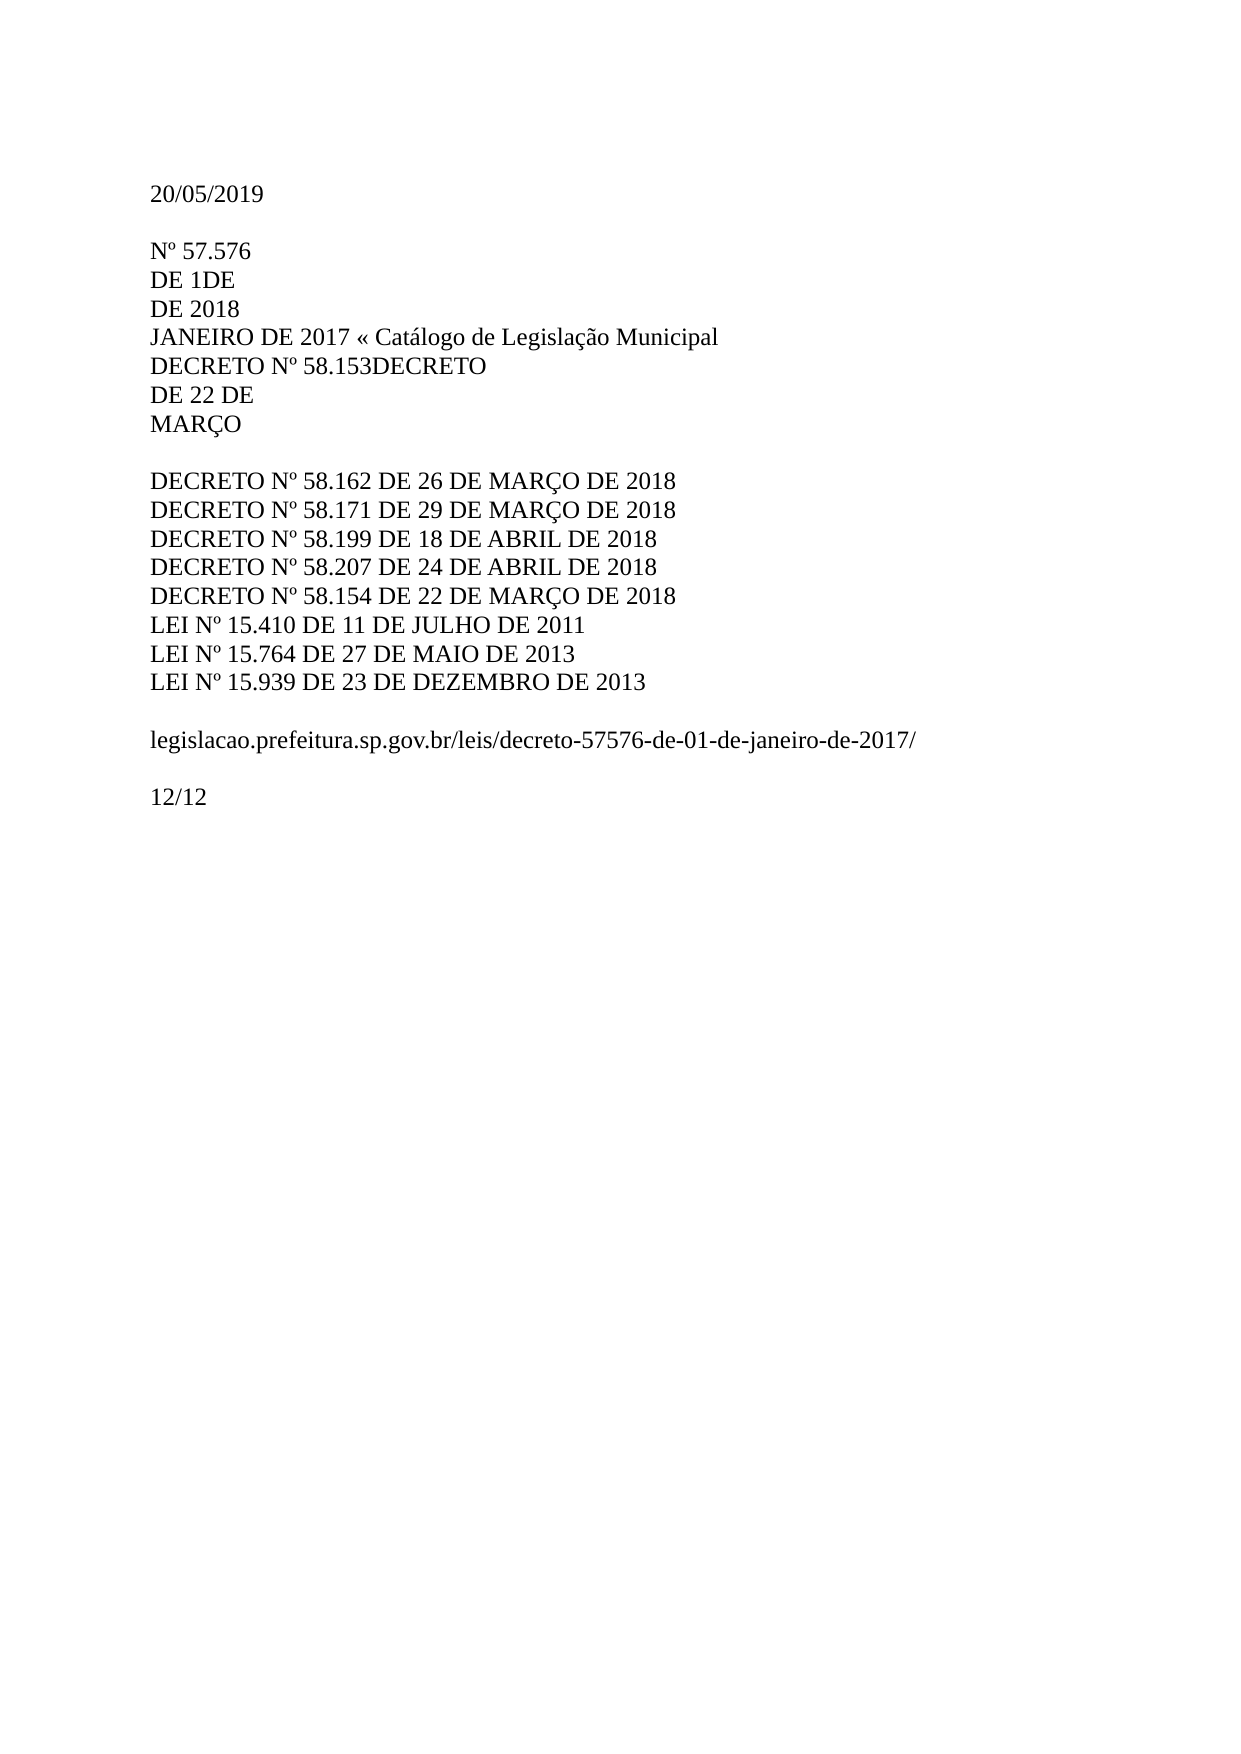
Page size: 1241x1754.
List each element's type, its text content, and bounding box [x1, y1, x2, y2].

text Nº 57.576 [150, 236, 1090, 265]
text LEI Nº 15.764 DE 27 DE MAIO DE 2013 [150, 639, 1090, 667]
text DECRETO Nº 58.154 DE 22 DE MARÇO DE 2018 [150, 581, 1090, 610]
text LEI Nº 15.410 DE 11 DE JULHO DE 2011 [150, 610, 1090, 639]
text DECRETO Nº 58.153DECRETO [150, 351, 1090, 380]
text JANEIRO DE 2017 « Catálogo de Legislação Municipal [150, 322, 1090, 351]
text 12/12 [150, 782, 1090, 811]
text DECRETO Nº 58.207 DE 24 DE ABRIL DE 2018 [150, 552, 1090, 581]
text DECRETO Nº 58.162 DE 26 DE MARÇO DE 2018 [150, 466, 1090, 495]
text DE 2018 [150, 294, 1090, 322]
text LEI Nº 15.939 DE 23 DE DEZEMBRO DE 2013 [150, 667, 1090, 696]
text 20/05/2019 [150, 179, 1090, 207]
text MARÇO [150, 409, 1090, 437]
text DECRETO Nº 58.199 DE 18 DE ABRIL DE 2018 [150, 524, 1090, 552]
text DE 1DE [150, 265, 1090, 294]
text DE 22 DE [150, 380, 1090, 409]
text legislacao.prefeitura.sp.gov.br/leis/decreto-57576-de-01-de-janeiro-de-2017/ [150, 725, 1090, 754]
text DECRETO Nº 58.171 DE 29 DE MARÇO DE 2018 [150, 495, 1090, 524]
